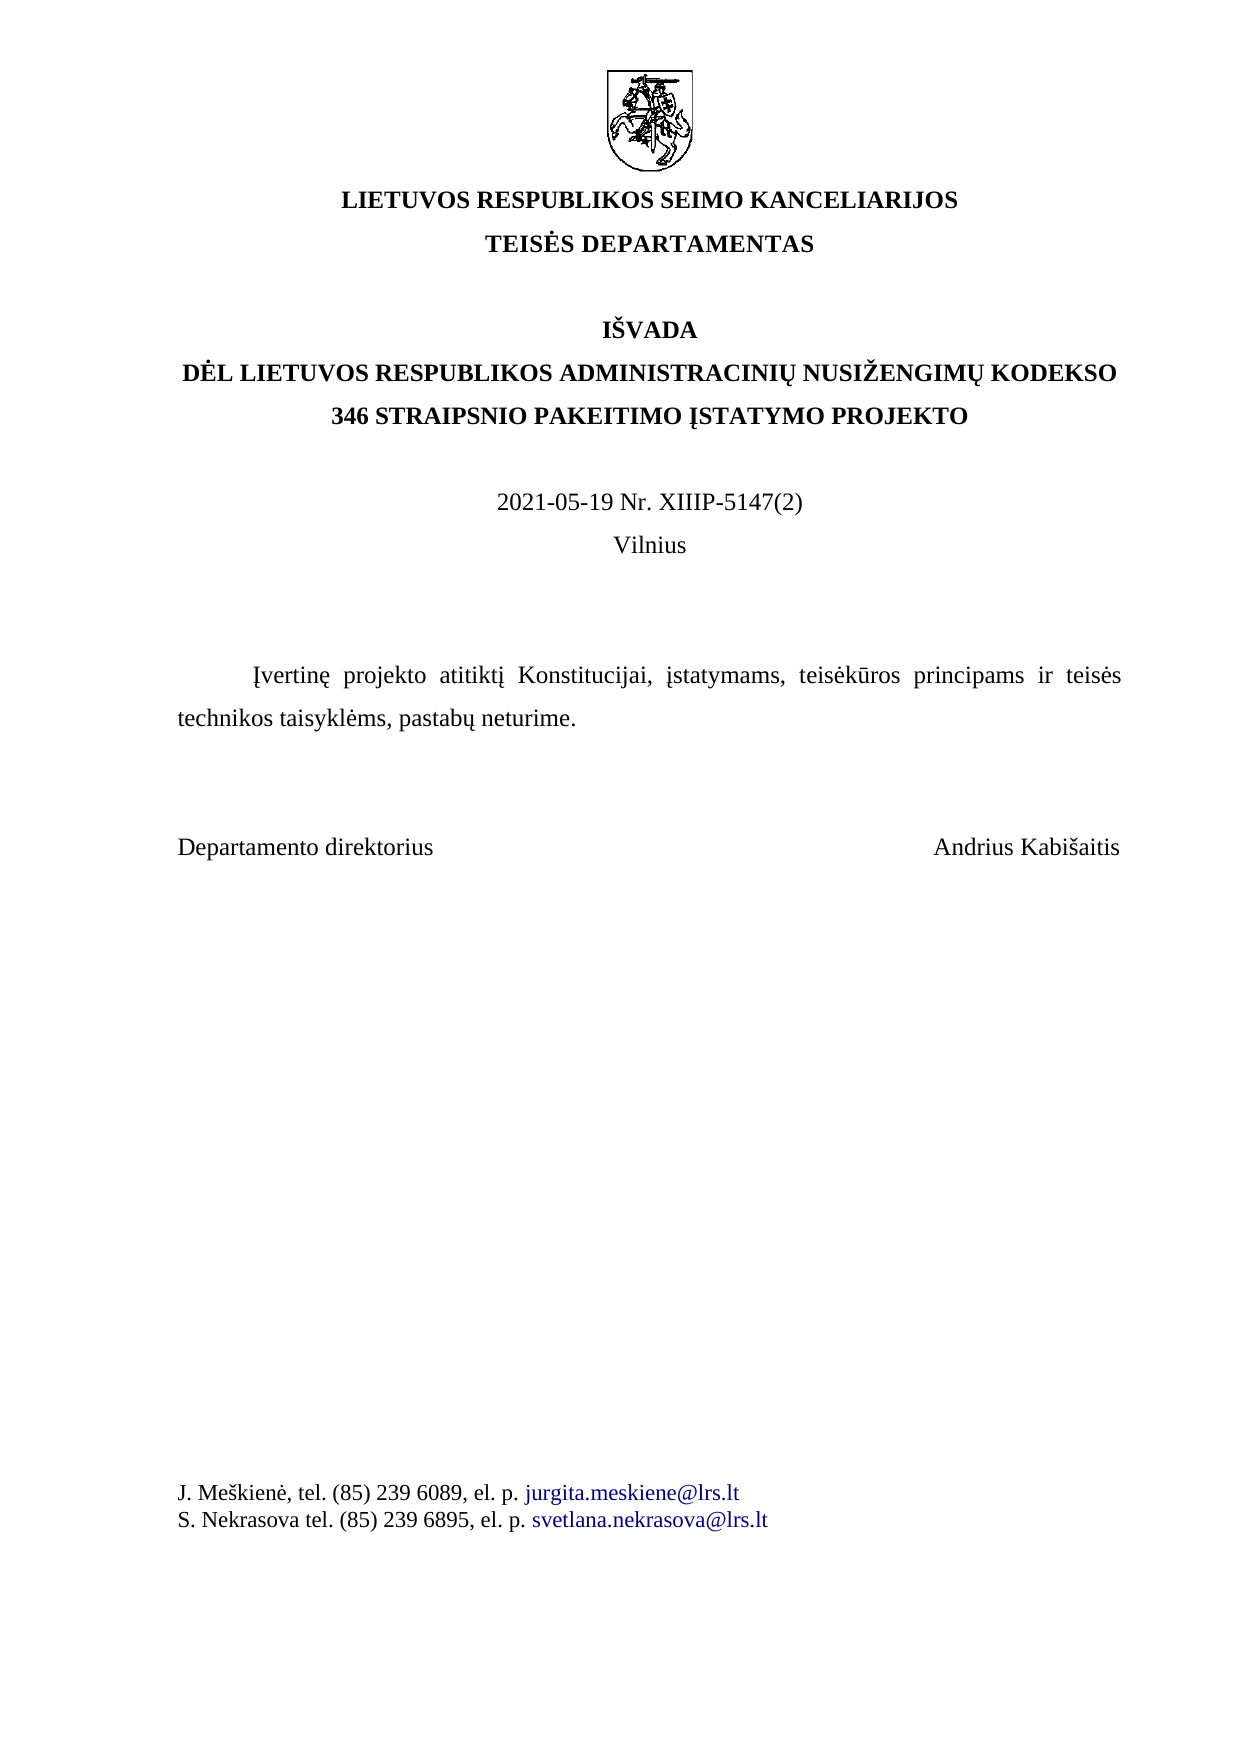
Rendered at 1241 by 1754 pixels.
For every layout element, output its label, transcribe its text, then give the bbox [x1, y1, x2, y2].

text IŠVADA [177, 315, 1122, 344]
text J. Meškienė, tel. (85) 239 6089, el. p. jurgita.meskiene@lrs.lt [177, 1479, 1122, 1506]
text 2021-05-19 Nr. XIIIP-5147(2) [177, 487, 1122, 516]
text Departamento direktorius Andrius Kabišaitis [177, 832, 1122, 861]
text Vilnius [177, 531, 1122, 559]
text Įvertinę projekto atitiktį Konstitucijai, įstatymams, teisėkūros principams ir teisės technikos taisyklėms, pastabų neturime. [177, 660, 1122, 732]
text LIETUVOS RESPUBLIKOS SEIMO KANCELIARIJOS [177, 186, 1122, 214]
text DĖL LIETUVOS RESPUBLIKOS ADMINISTRACINIŲ NUSIŽENGIMŲ KODEKSO 346 STRAIPSNIO PAKEITIMO ĮSTATYMO PROJEKTO [177, 358, 1122, 430]
text TEISĖS DEPARTAMENTAS [177, 229, 1122, 257]
text S. Nekrasova tel. (85) 239 6895, el. p. svetlana.nekrasova@lrs.lt [177, 1506, 1122, 1532]
